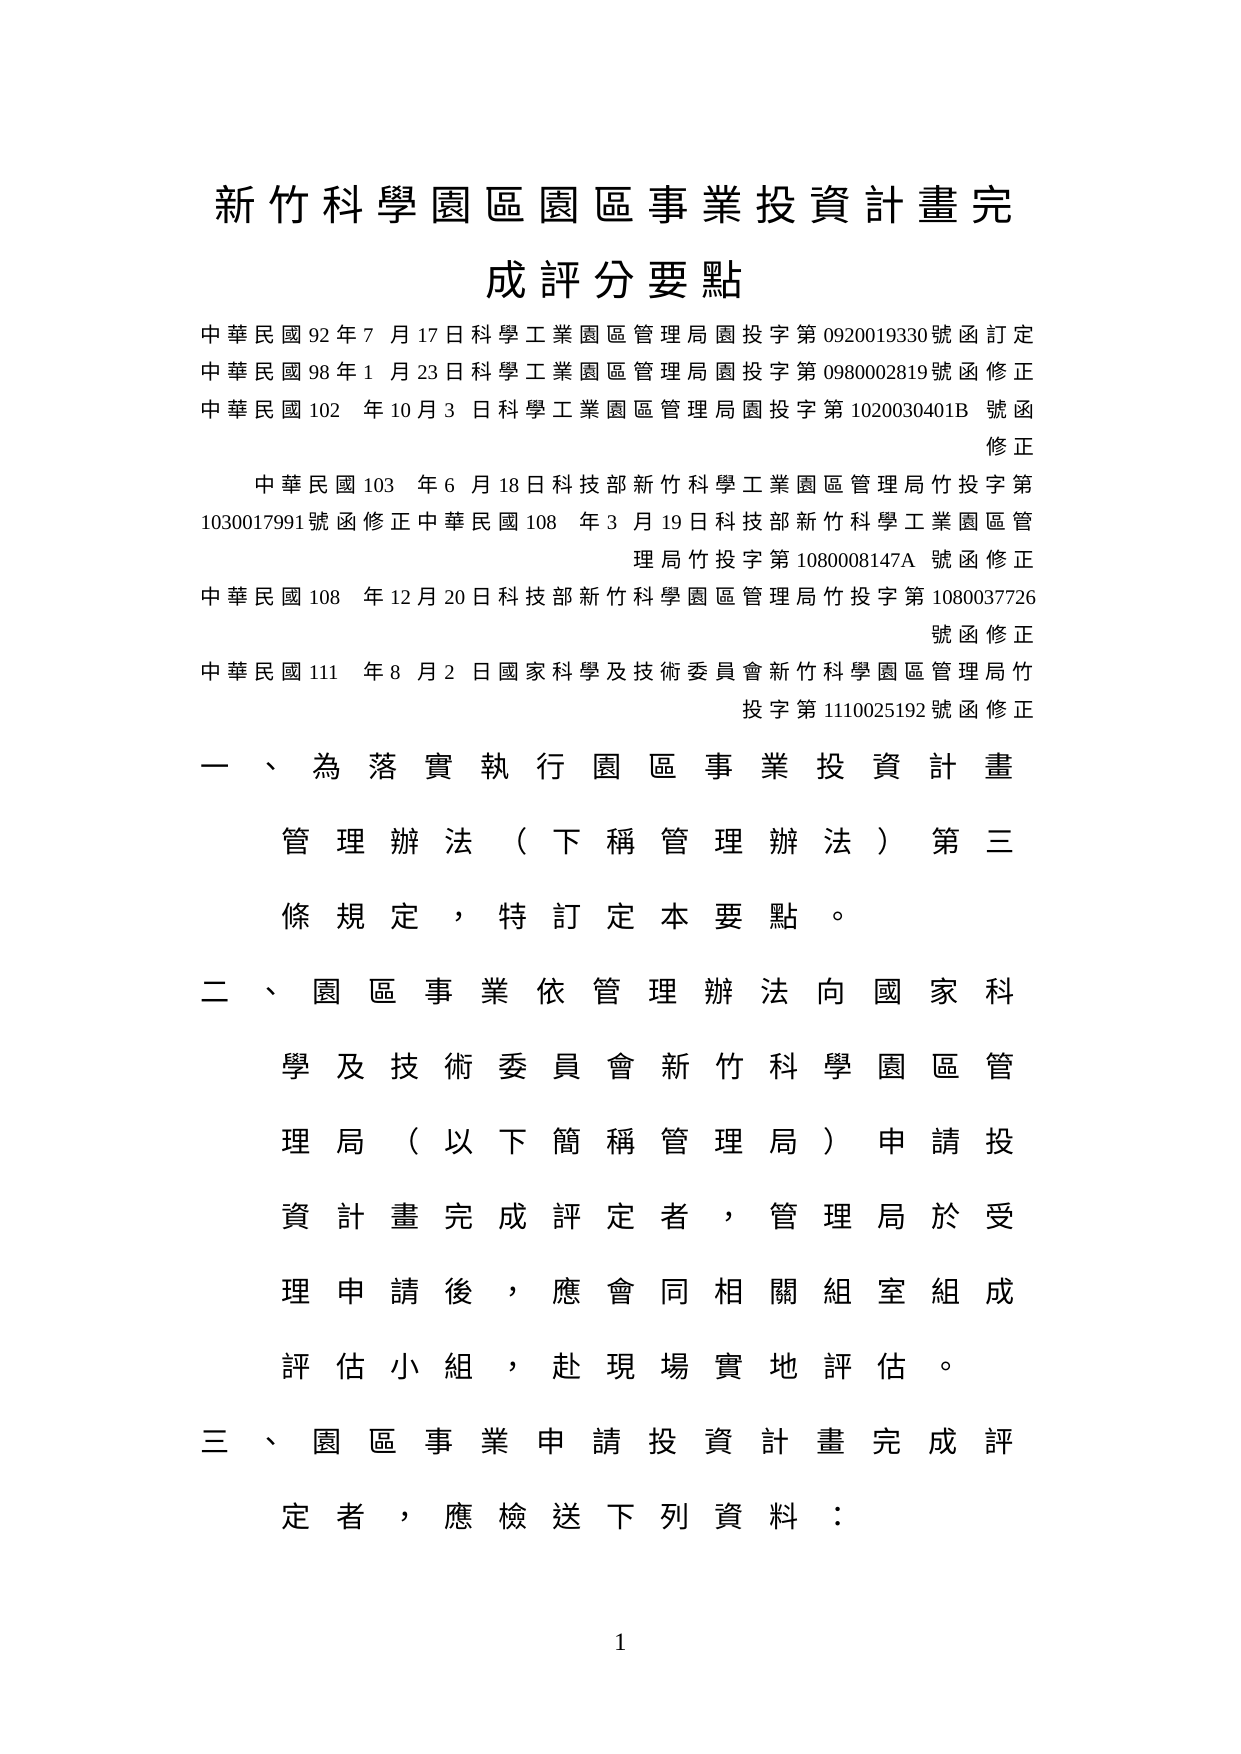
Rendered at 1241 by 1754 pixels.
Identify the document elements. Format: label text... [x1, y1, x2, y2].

text 中華民國108年12月20日科技部新竹科學園區管理局竹投字第1080037726號函修正 [200, 577, 1040, 652]
text 中華民國98年1月23日科學工業園區管理局園投字第0980002819號函修正 [200, 352, 1040, 389]
text 二、園區事業依管理辦法向國家科學及技術委員會新竹科學園區管理局（以下簡稱管理局）申請投資計畫完成評定者，管理局於受理申請後，應會同相關組室組成評估小組，赴現場實地評估。 [200, 952, 1040, 1402]
text 中華民國102年10月3日科學工業園區管理局園投字第1020030401B號函修正 [200, 389, 1040, 464]
text 中華民國103年6月18日科技部新竹科學工業園區管理局竹投字第1030017991號函修正中華民國108年3月19日科技部新竹科學工業園區管理局竹投字第1080008147A號函修正 [200, 464, 1040, 577]
text 新竹科學園區園區事業投資計畫完成評分要點 [200, 164, 1040, 314]
text 中華民國92年7月17日科學工業園區管理局園投字第0920019330號函訂定 [200, 314, 1040, 352]
text 一、為落實執行園區事業投資計畫管理辦法（下稱管理辦法）第三條規定，特訂定本要點。 [200, 727, 1040, 952]
text 中華民國111年8月2日國家科學及技術委員會新竹科學園區管理局竹投字第1110025192號函修正 [200, 652, 1040, 727]
text 三、園區事業申請投資計畫完成評定者，應檢送下列資料： [200, 1402, 1040, 1552]
